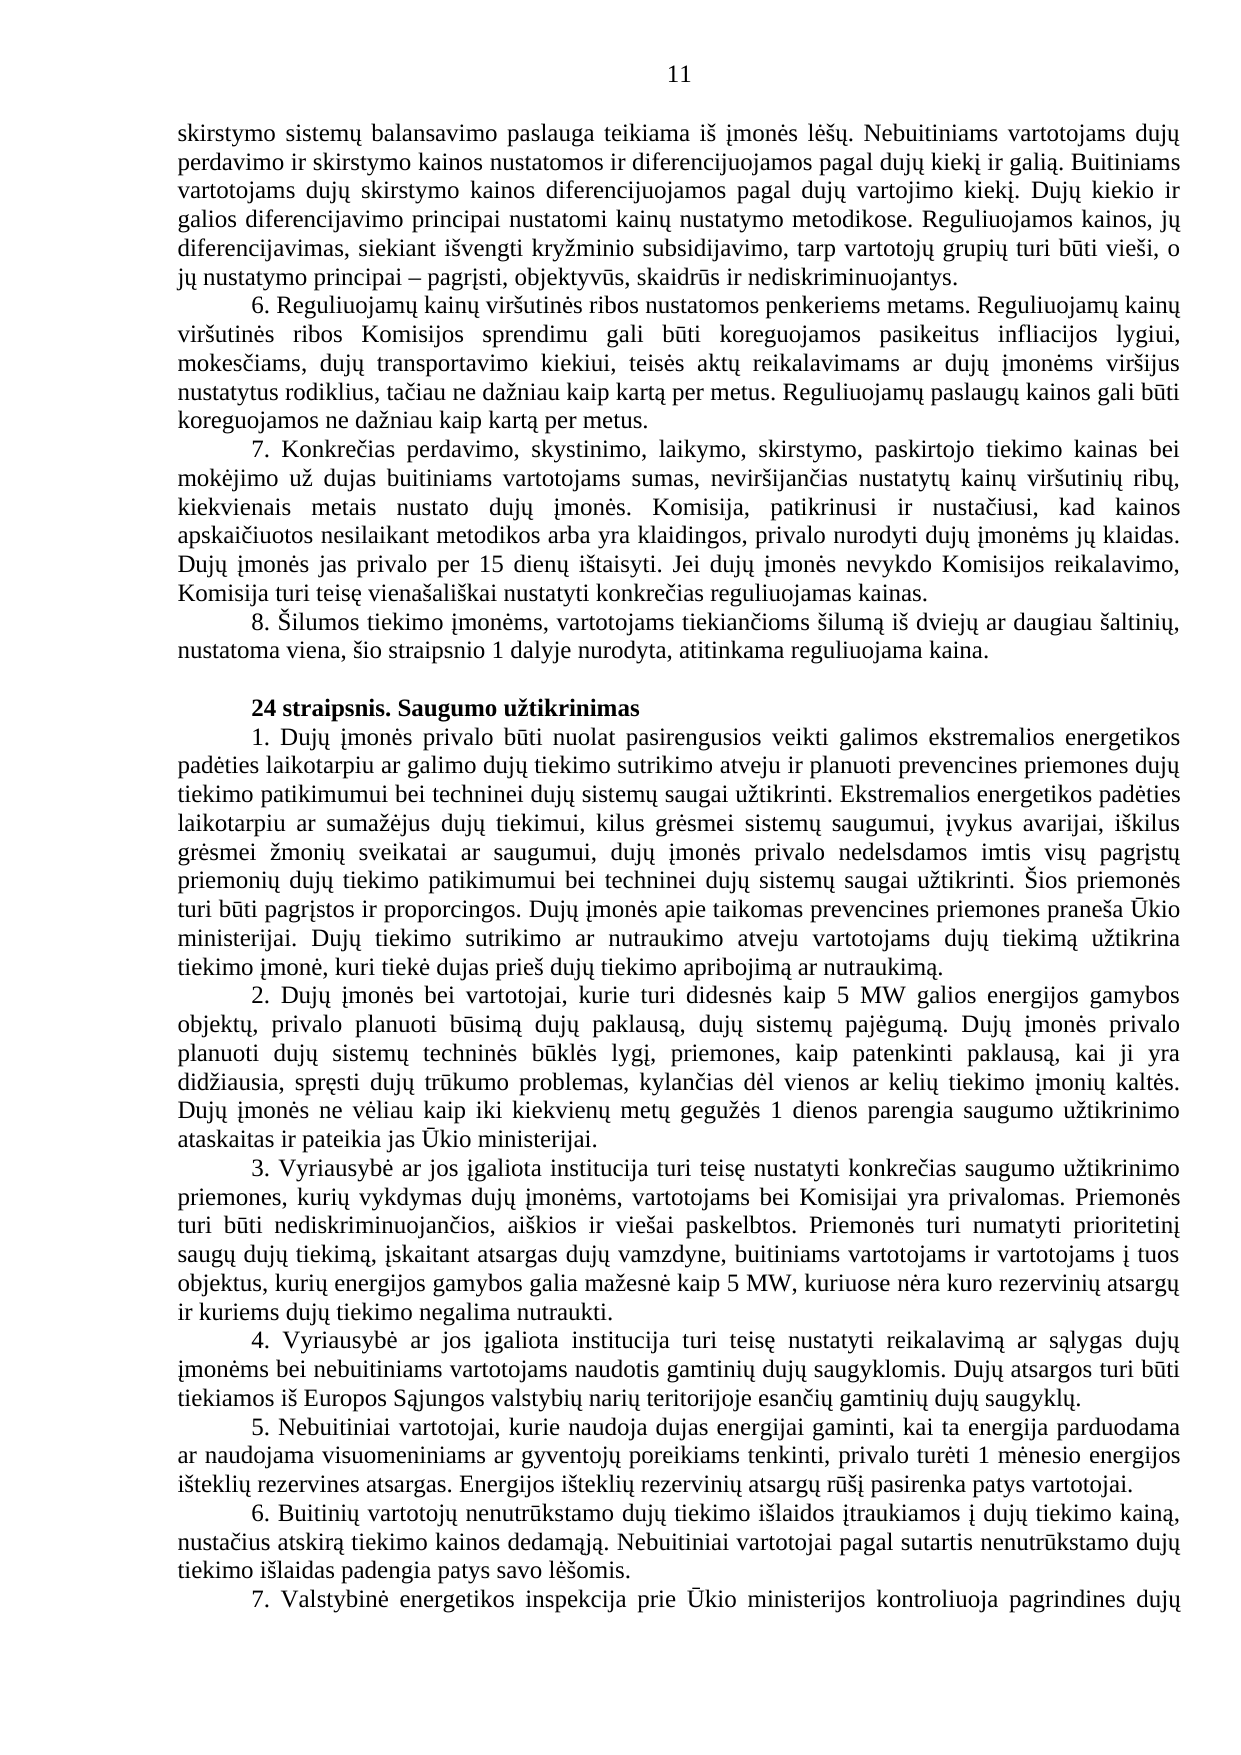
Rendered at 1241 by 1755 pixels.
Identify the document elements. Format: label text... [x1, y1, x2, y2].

text 6. Buitinių vartotojų nenutrūkstamo dujų tiekimo išlaidos įtraukiamos į dujų tiekimo kainą, nustačius atskirą tiekimo kainos dedamąją. Nebuitiniai vartotojai pagal sutartis nenutrūkstamo dujų tiekimo išlaidas padengia patys savo lėšomis. [177, 1498, 1181, 1584]
text 5. Nebuitiniai vartotojai, kurie naudoja dujas energijai gaminti, kai ta energija parduodama ar naudojama visuomeniniams ar gyventojų poreikiams tenkinti, privalo turėti 1 mėnesio energijos išteklių rezervines atsargas. Energijos išteklių rezervinių atsargų rūšį pasirenka patys vartotojai. [177, 1412, 1181, 1498]
text 3. Vyriausybė ar jos įgaliota institucija turi teisę nustatyti konkrečias saugumo užtikrinimo priemones, kurių vykdymas dujų įmonėms, vartotojams bei Komisijai yra privalomas. Priemonės turi būti nediskriminuojančios, aiškios ir viešai paskelbtos. Priemonės turi numatyti prioritetinį saugų dujų tiekimą, įskaitant atsargas dujų vamzdyne, buitiniams vartotojams ir vartotojams į tuos objektus, kurių energijos gamybos galia mažesnė kaip 5 MW, kuriuose nėra kuro rezervinių atsargų ir kuriems dujų tiekimo negalima nutraukti. [177, 1153, 1181, 1326]
text skirstymo sistemų balansavimo paslauga teikiama iš įmonės lėšų. Nebuitiniams vartotojams dujų perdavimo ir skirstymo kainos nustatomos ir diferencijuojamos pagal dujų kiekį ir galią. Buitiniams vartotojams dujų skirstymo kainos diferencijuojamos pagal dujų vartojimo kiekį. Dujų kiekio ir galios diferencijavimo principai nustatomi kainų nustatymo metodikose. Reguliuojamos kainos, jų diferencijavimas, siekiant išvengti kryžminio subsidijavimo, tarp vartotojų grupių turi būti vieši, o jų nustatymo principai – pagrįsti, objektyvūs, skaidrūs ir nediskriminuojantys. [177, 118, 1181, 291]
text 24 straipsnis. Saugumo užtikrinimas [177, 693, 1181, 722]
text 1. Dujų įmonės privalo būti nuolat pasirengusios veikti galimos ekstremalios energetikos padėties laikotarpiu ar galimo dujų tiekimo sutrikimo atveju ir planuoti prevencines priemones dujų tiekimo patikimumui bei techninei dujų sistemų saugai užtikrinti. Ekstremalios energetikos padėties laikotarpiu ar sumažėjus dujų tiekimui, kilus grėsmei sistemų saugumui, įvykus avarijai, iškilus grėsmei žmonių sveikatai ar saugumui, dujų įmonės privalo nedelsdamos imtis visų pagrįstų priemonių dujų tiekimo patikimumui bei techninei dujų sistemų saugai užtikrinti. Šios priemonės turi būti pagrįstos ir proporcingos. Dujų įmonės apie taikomas prevencines priemones praneša Ūkio ministerijai. Dujų tiekimo sutrikimo ar nutraukimo atveju vartotojams dujų tiekimą užtikrina tiekimo įmonė, kuri tiekė dujas prieš dujų tiekimo apribojimą ar nutraukimą. [177, 722, 1181, 981]
text 2. Dujų įmonės bei vartotojai, kurie turi didesnės kaip 5 MW galios energijos gamybos objektų, privalo planuoti būsimą dujų paklausą, dujų sistemų pajėgumą. Dujų įmonės privalo planuoti dujų sistemų techninės būklės lygį, priemones, kaip patenkinti paklausą, kai ji yra didžiausia, spręsti dujų trūkumo problemas, kylančias dėl vienos ar kelių tiekimo įmonių kaltės. Dujų įmonės ne vėliau kaip iki kiekvienų metų gegužės 1 dienos parengia saugumo užtikrinimo ataskaitas ir pateikia jas Ūkio ministerijai. [177, 981, 1181, 1153]
text 7. Konkrečias perdavimo, skystinimo, laikymo, skirstymo, paskirtojo tiekimo kainas bei mokėjimo už dujas buitiniams vartotojams sumas, neviršijančias nustatytų kainų viršutinių ribų, kiekvienais metais nustato dujų įmonės. Komisija, patikrinusi ir nustačiusi, kad kainos apskaičiuotos nesilaikant metodikos arba yra klaidingos, privalo nurodyti dujų įmonėms jų klaidas. Dujų įmonės jas privalo per 15 dienų ištaisyti. Jei dujų įmonės nevykdo Komisijos reikalavimo, Komisija turi teisę vienašališkai nustatyti konkrečias reguliuojamas kainas. [177, 434, 1181, 607]
text 4. Vyriausybė ar jos įgaliota institucija turi teisę nustatyti reikalavimą ar sąlygas dujų įmonėms bei nebuitiniams vartotojams naudotis gamtinių dujų saugyklomis. Dujų atsargos turi būti tiekiamos iš Europos Sąjungos valstybių narių teritorijoje esančių gamtinių dujų saugyklų. [177, 1326, 1181, 1412]
text 7. Valstybinė energetikos inspekcija prie Ūkio ministerijos kontroliuoja pagrindines dujų [177, 1584, 1181, 1613]
text 8. Šilumos tiekimo įmonėms, vartotojams tiekiančioms šilumą iš dviejų ar daugiau šaltinių, nustatoma viena, šio straipsnio 1 dalyje nurodyta, atitinkama reguliuojama kaina. [177, 607, 1181, 664]
text 6. Reguliuojamų kainų viršutinės ribos nustatomos penkeriems metams. Reguliuojamų kainų viršutinės ribos Komisijos sprendimu gali būti koreguojamos pasikeitus infliacijos lygiui, mokesčiams, dujų transportavimo kiekiui, teisės aktų reikalavimams ar dujų įmonėms viršijus nustatytus rodiklius, tačiau ne dažniau kaip kartą per metus. Reguliuojamų paslaugų kainos gali būti koreguojamos ne dažniau kaip kartą per metus. [177, 291, 1181, 434]
